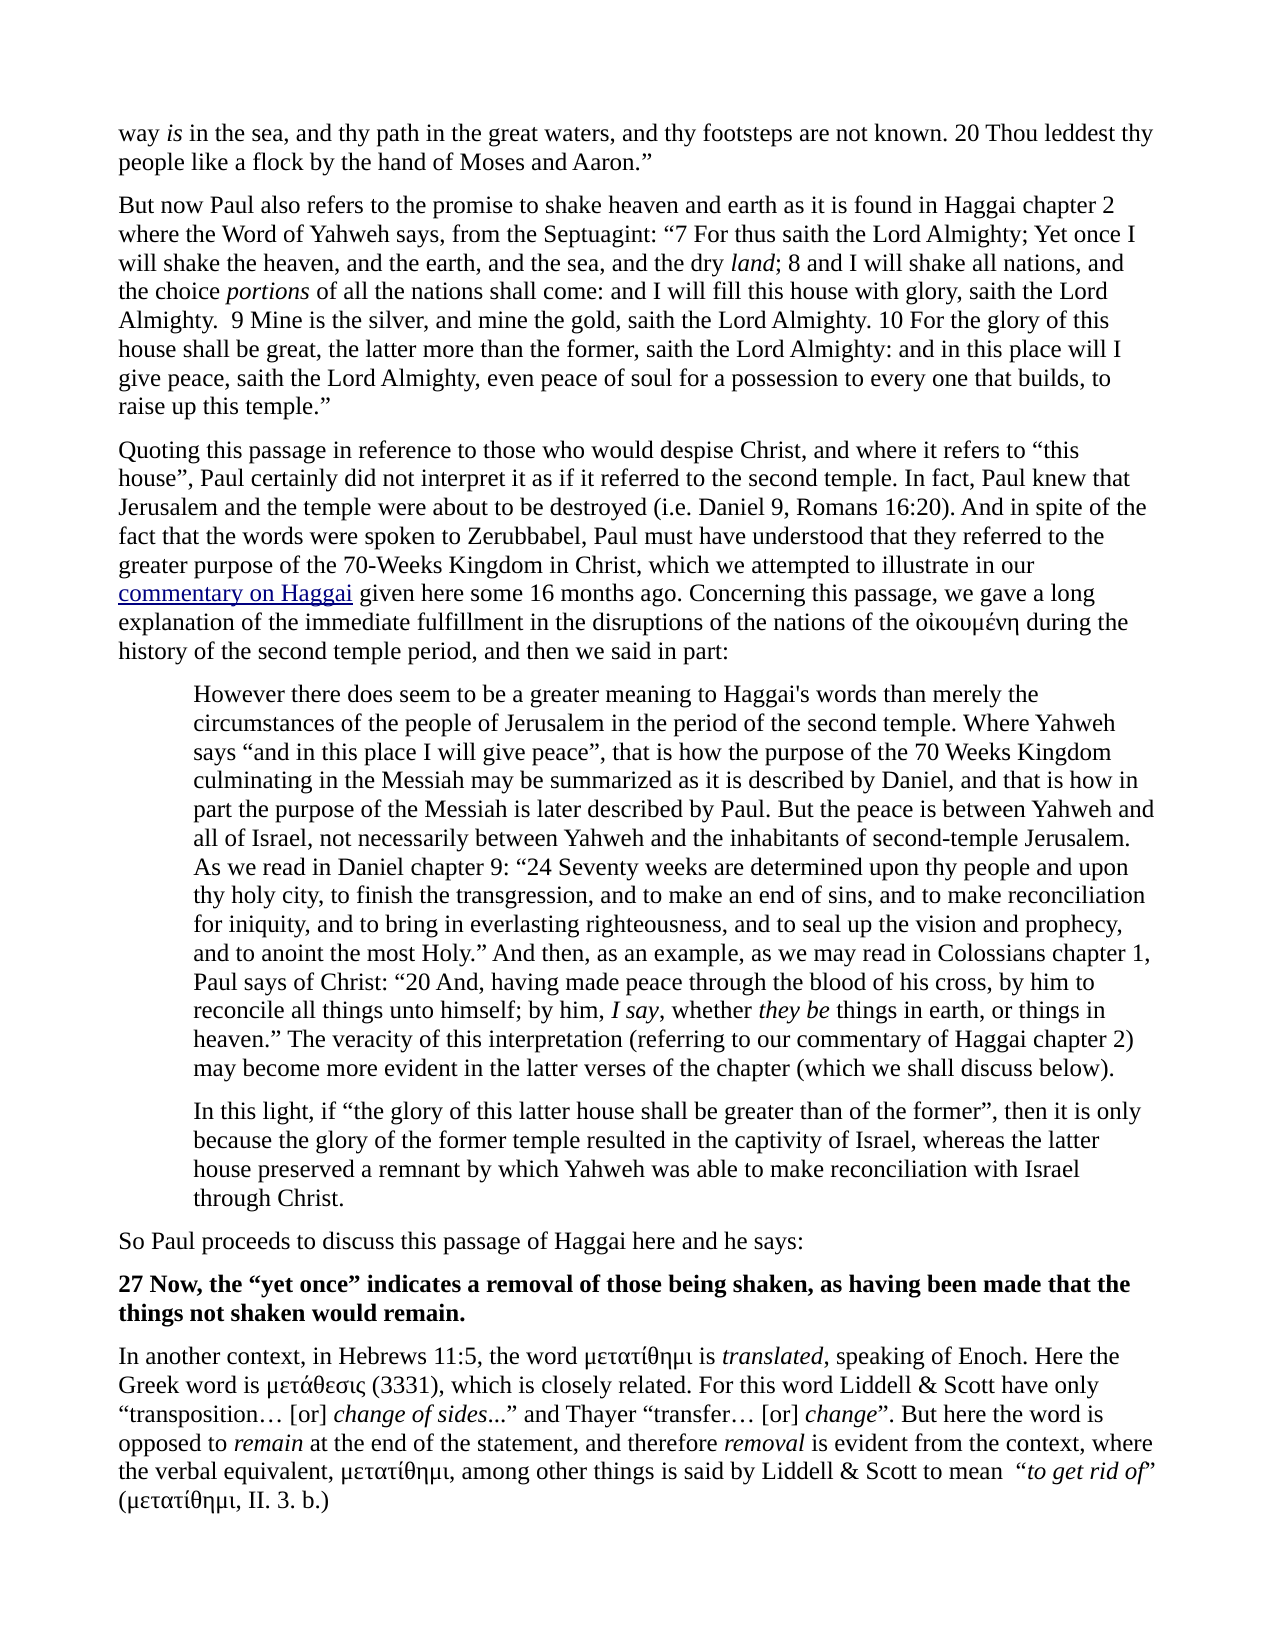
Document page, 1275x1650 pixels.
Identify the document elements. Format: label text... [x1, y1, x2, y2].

text So Paul proceeds to discuss this passage of Haggai here and he says: [118, 1226, 1157, 1255]
text But now Paul also refers to the promise to shake heaven and earth as it is found in Haggai chapter 2 where the Word of Yahweh says, from the Septuagint: “7 For thus saith the Lord Almighty; Yet once I will shake the heaven, and the earth, and the sea, and the dry land; 8 and I will shake all nations, and the choice portions of all the nations shall come: and I will fill this house with glory, saith the Lord Almighty. 9 Mine is the silver, and mine the gold, saith the Lord Almighty. 10 For the glory of this house shall be great, the latter more than the former, saith the Lord Almighty: and in this place will I give peace, saith the Lord Almighty, even peace of soul for a possession to every one that builds, to raise up this temple.” [118, 190, 1157, 420]
text In this light, if “the glory of this latter house shall be greater than of the former”, then it is only because the glory of the former temple resulted in the captivity of Israel, whereas the latter house preserved a remnant by which Yahweh was able to make reconciliation with Israel through Christ. [193, 1096, 1157, 1211]
text In another context, in Hebrews 11:5, the word μετατίθημι is translated, speaking of Enoch. Here the Greek word is μετάθεσις (3331), which is closely related. For this word Liddell & Scott have only “transposition… [or] change of sides...” and Thayer “transfer… [or] change”. But here the word is opposed to remain at the end of the statement, and therefore removal is evident from the context, where the verbal equivalent, μετατίθημι, among other things is said by Liddell & Scott to mean “to get rid of” (μετατίθημι, II. 3. b.) [118, 1341, 1157, 1514]
text 27 Now, the “yet once” indicates a removal of those being shaken, as having been made that the things not shaken would remain. [118, 1269, 1157, 1327]
text Quoting this passage in reference to those who would despise Christ, and where it refers to “this house”, Paul certainly did not interpret it as if it referred to the second temple. In fact, Paul knew that Jerusalem and the temple were about to be destroyed (i.e. Daniel 9, Romans 16:20). And in spite of the fact that the words were spoken to Zerubbabel, Paul must have understood that they referred to the greater purpose of the 70-Weeks Kingdom in Christ, which we attempted to illustrate in our commentary on Haggai given here some 16 months ago. Concerning this passage, we gave a long explanation of the immediate fulfillment in the disruptions of the nations of the οἰκουμένη during the history of the second temple period, and then we said in part: [118, 435, 1157, 665]
text way is in the sea, and thy path in the great waters, and thy footsteps are not known. 20 Thou leddest thy people like a flock by the hand of Moses and Aaron.” [118, 118, 1157, 176]
text However there does seem to be a greater meaning to Haggai's words than merely the circumstances of the people of Jerusalem in the period of the second temple. Where Yahweh says “and in this place I will give peace”, that is how the purpose of the 70 Weeks Kingdom culminating in the Messiah may be summarized as it is described by Daniel, and that is how in part the purpose of the Messiah is later described by Paul. But the peace is between Yahweh and all of Israel, not necessarily between Yahweh and the inhabitants of second-temple Jerusalem. As we read in Daniel chapter 9: “24 Seventy weeks are determined upon thy people and upon thy holy city, to finish the transgression, and to make an end of sins, and to make reconciliation for iniquity, and to bring in everlasting righteousness, and to seal up the vision and prophecy, and to anoint the most Holy.” And then, as an example, as we may read in Colossians chapter 1, Paul says of Christ: “20 And, having made peace through the blood of his cross, by him to reconcile all things unto himself; by him, I say, whether they be things in earth, or things in heaven.” The veracity of this interpretation (referring to our commentary of Haggai chapter 2) may become more evident in the latter verses of the chapter (which we shall discuss below). [193, 679, 1157, 1082]
